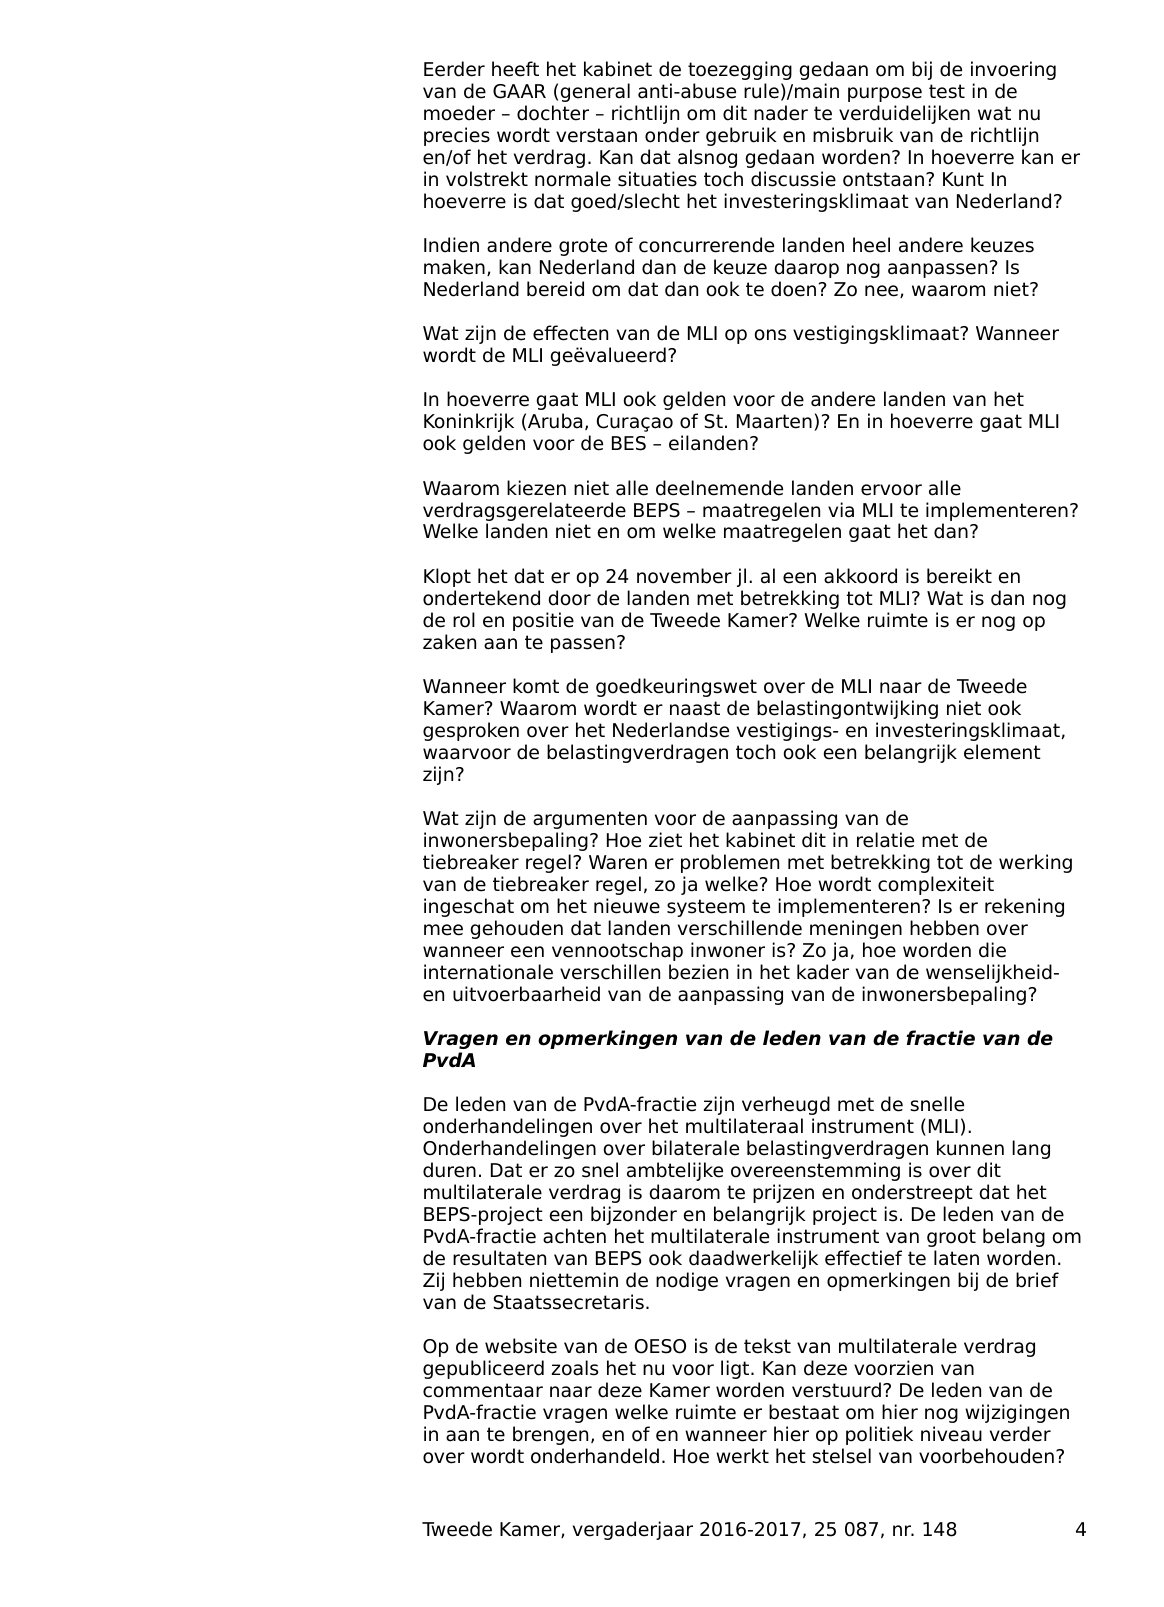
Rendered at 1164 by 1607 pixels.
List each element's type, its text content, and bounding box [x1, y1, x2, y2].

text De leden van de PvdA-fractie zijn verheugd met de snelle onderhandelingen over het multilateraal instrument (MLI). Onderhandelingen over bilaterale belastingverdragen kunnen lang duren. Dat er zo snel ambtelijke overeenstemming is over dit multilaterale verdrag is daarom te prijzen en onderstreept dat het BEPS-project een bijzonder en belangrijk project is. De leden van de PvdA-fractie achten het multilaterale instrument van groot belang om de resultaten van BEPS ook daadwerkelijk effectief te laten worden. Zij hebben niettemin de nodige vragen en opmerkingen bij de brief van de Staatssecretaris. [422, 1094, 1087, 1314]
text Wat zijn de argumenten voor de aanpassing van de inwonersbepaling? Hoe ziet het kabinet dit in relatie met de tiebreaker regel? Waren er problemen met betrekking tot de werking van de tiebreaker regel, zo ja welke? Hoe wordt complexiteit ingeschat om het nieuwe systeem te implementeren? Is er rekening mee gehouden dat landen verschillende meningen hebben over wanneer een vennootschap inwoner is? Zo ja, hoe worden die internationale verschillen bezien in het kader van de wenselijkheid- en uitvoerbaarheid van de aanpassing van de inwonersbepaling? [422, 808, 1087, 1006]
text Wanneer komt de goedkeuringswet over de MLI naar de Tweede Kamer? Waarom wordt er naast de belastingontwijking niet ook gesproken over het Nederlandse vestigings- en investeringsklimaat, waarvoor de belastingverdragen toch ook een belangrijk element zijn? [422, 676, 1087, 786]
text Waarom kiezen niet alle deelnemende landen ervoor alle verdragsgerelateerde BEPS – maatregelen via MLI te implementeren? Welke landen niet en om welke maatregelen gaat het dan? [422, 477, 1087, 543]
text Klopt het dat er op 24 november jl. al een akkoord is bereikt en ondertekend door de landen met betrekking tot MLI? Wat is dan nog de rol en positie van de Tweede Kamer? Welke ruimte is er nog op zaken aan te passen? [422, 566, 1087, 653]
text In hoeverre gaat MLI ook gelden voor de andere landen van het Koninkrijk (Aruba, Curaçao of St. Maarten)? En in hoeverre gaat MLI ook gelden voor de BES – eilanden? [422, 389, 1087, 455]
text Eerder heeft het kabinet de toezegging gedaan om bij de invoering van de GAAR (general anti-abuse rule)/main purpose test in de moeder – dochter – richtlijn om dit nader te verduidelijken wat nu precies wordt verstaan onder gebruik en misbruik van de richtlijn en/of het verdrag. Kan dat alsnog gedaan worden? In hoeverre kan er in volstrekt normale situaties toch discussie ontstaan? Kunt In hoeverre is dat goed/slecht het investeringsklimaat van Nederland? [422, 59, 1087, 213]
text Indien andere grote of concurrerende landen heel andere keuzes maken, kan Nederland dan de keuze daarop nog aanpassen? Is Nederland bereid om dat dan ook te doen? Zo nee, waarom niet? [422, 235, 1087, 301]
text Op de website van de OESO is de tekst van multilaterale verdrag gepubliceerd zoals het nu voor ligt. Kan deze voorzien van commentaar naar deze Kamer worden verstuurd? De leden van de PvdA-fractie vragen welke ruimte er bestaat om hier nog wijzigingen in aan te brengen, en of en wanneer hier op politiek niveau verder over wordt onderhandeld. Hoe werkt het stelsel van voorbehouden? [422, 1336, 1087, 1468]
subtitle Vragen en opmerkingen van de leden van de fractie van de PvdA [422, 1028, 1087, 1072]
text Wat zijn de effecten van de MLI op ons vestigingsklimaat? Wanneer wordt de MLI geëvalueerd? [422, 323, 1087, 367]
